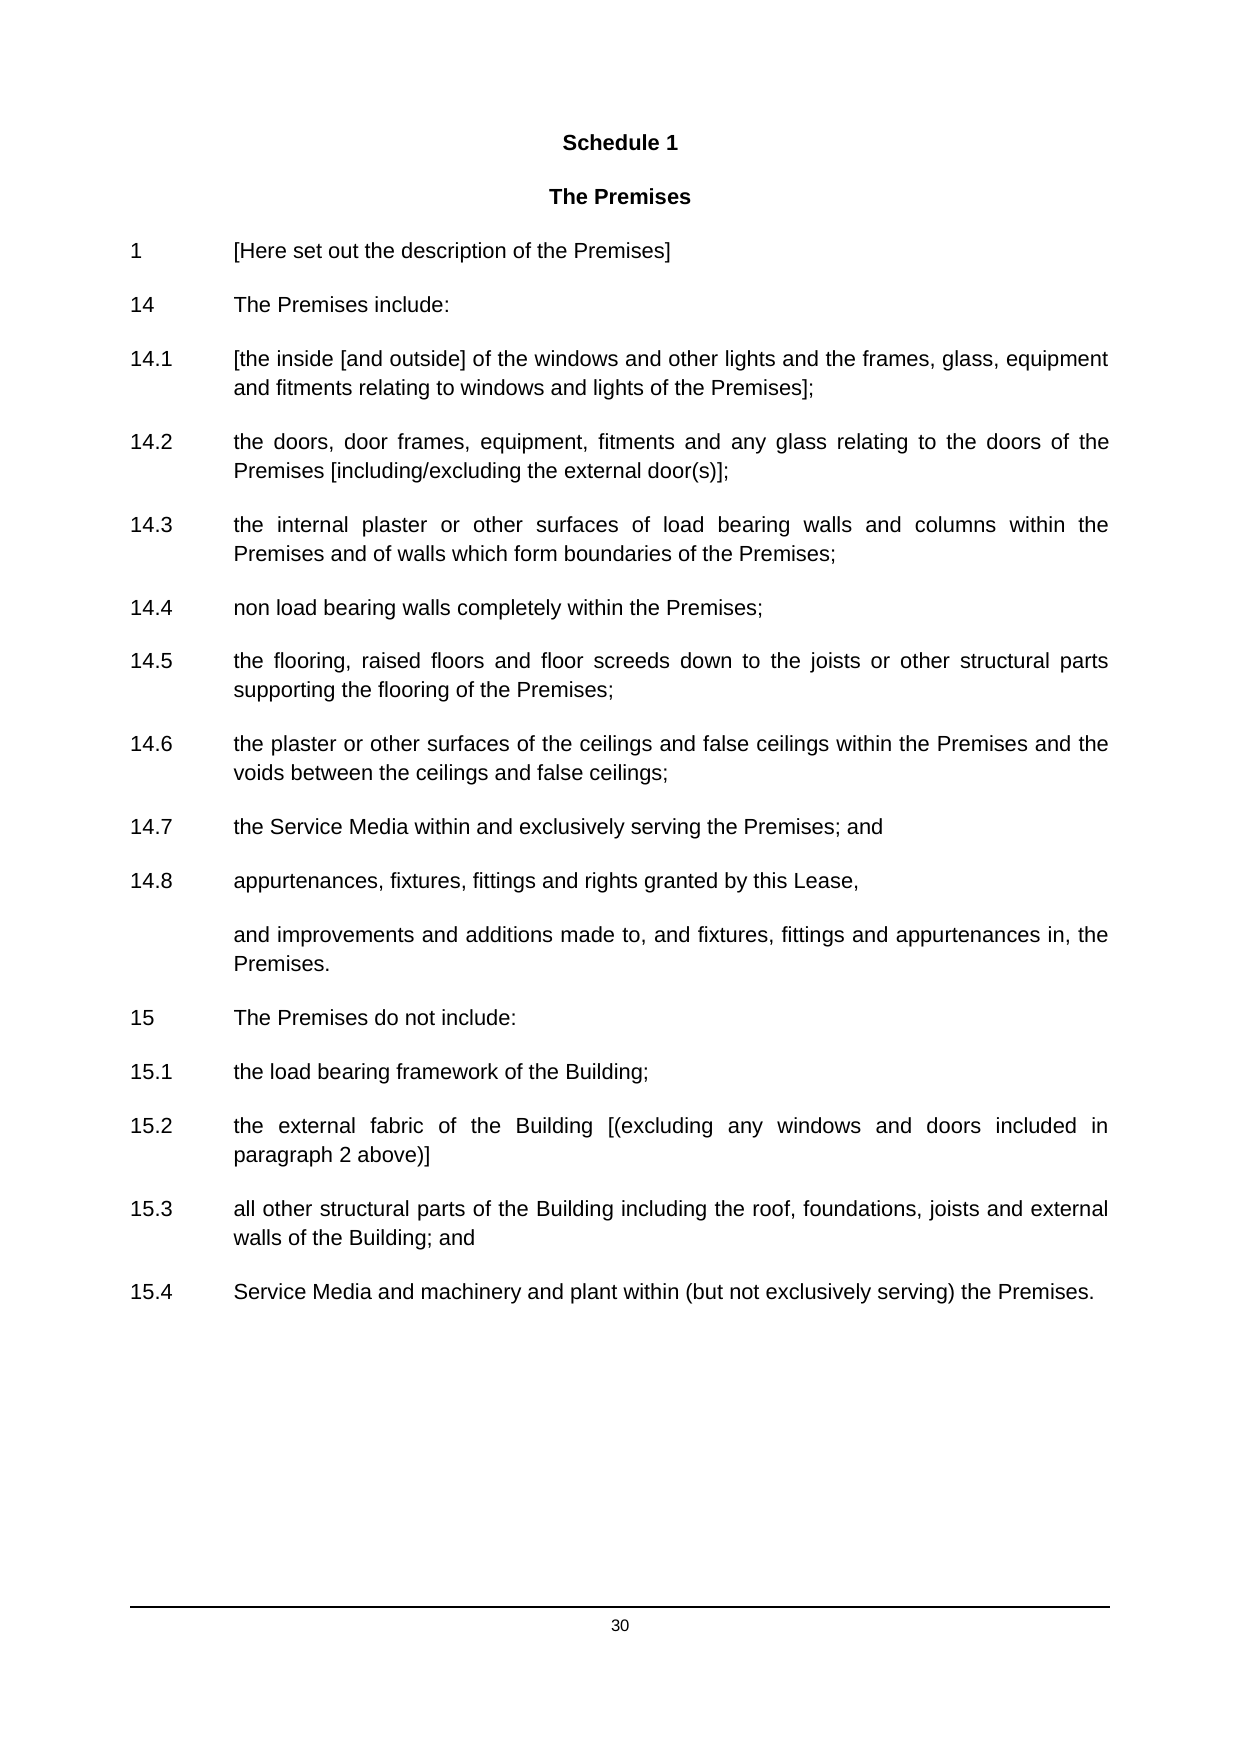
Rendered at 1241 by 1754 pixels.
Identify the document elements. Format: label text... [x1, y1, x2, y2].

list the doors, door frames, equipment, fitments and any glass relating to the doors of the Premises [including/excluding the external door(s)]; [130, 429, 1110, 483]
list non load bearing walls completely within the Premises; [130, 594, 1110, 620]
list the plaster or other surfaces of the ceilings and false ceilings within the Premises and the voids between the ceilings and false ceilings; [130, 731, 1110, 786]
text Schedule 1 [130, 130, 1110, 155]
list all other structural parts of the Building including the roof, foundations, joists and external walls of the Building; and [130, 1196, 1110, 1250]
list the load bearing framework of the Building; [130, 1059, 1110, 1084]
list appurtenances, fixtures, fittings and rights granted by this Lease, [130, 868, 1110, 893]
list [Here set out the description of the Premises] [130, 238, 1110, 263]
text The Premises [130, 184, 1110, 209]
text and improvements and additions made to, and fixtures, fittings and appurtenances in, the Premises. [233, 922, 1110, 976]
list the external fabric of the Building [(excluding any windows and doors included in paragraph 2 above)] [130, 1113, 1110, 1167]
list The Premises include: [130, 292, 1110, 317]
list the Service Media within and exclusively serving the Premises; and [130, 814, 1110, 839]
list [the inside [and outside] of the windows and other lights and the frames, glass, equipment and fitments relating to windows and lights of the Premises]; [130, 346, 1110, 400]
list the internal plaster or other surfaces of load bearing walls and columns within the Premises and of walls which form boundaries of the Premises; [130, 512, 1110, 566]
list The Premises do not include: [130, 1005, 1110, 1030]
list Service Media and machinery and plant within (but not exclusively serving) the Premises. [130, 1279, 1110, 1304]
list the flooring, raised floors and floor screeds down to the joists or other structural parts supporting the flooring of the Premises; [130, 648, 1110, 703]
